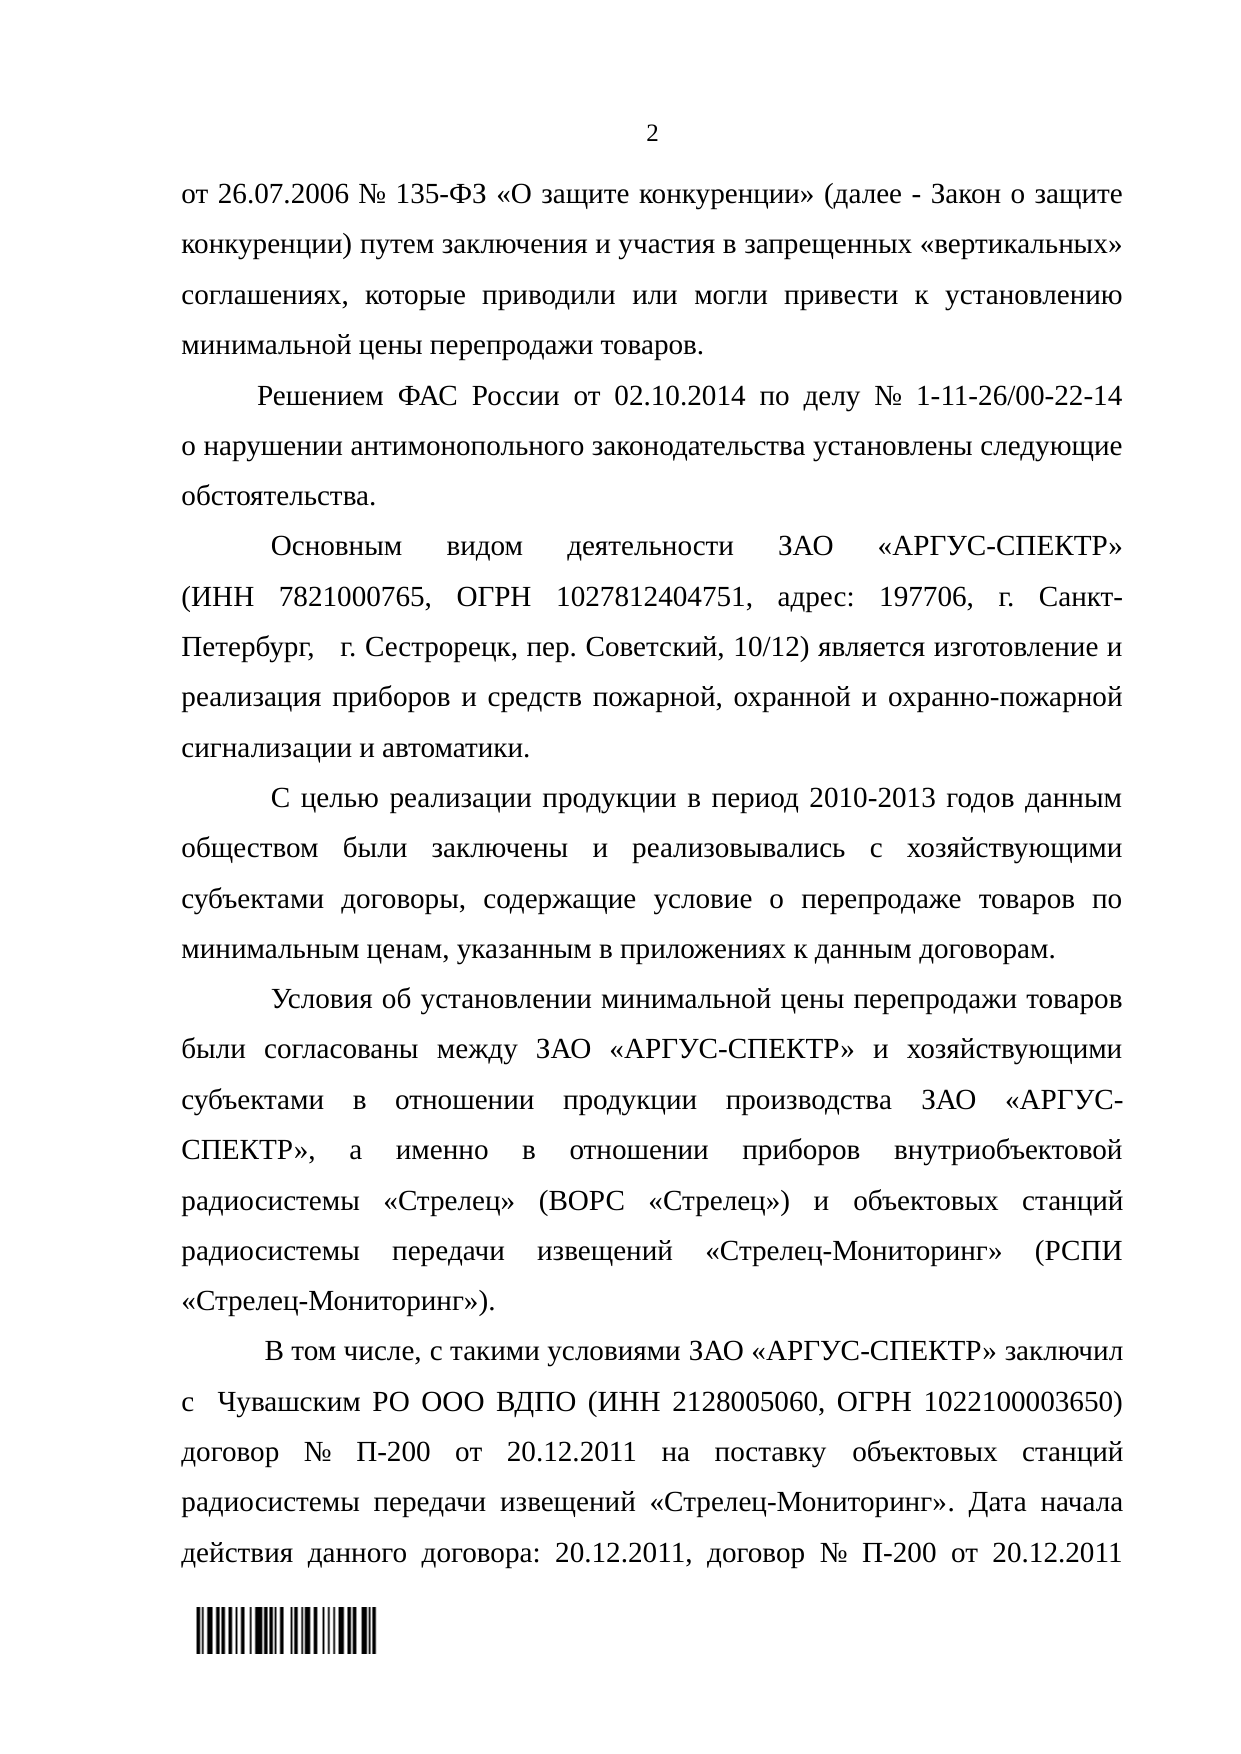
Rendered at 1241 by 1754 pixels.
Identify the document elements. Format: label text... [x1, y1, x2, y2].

text Условия об установлении минимальной цены перепродажи товаров были согласованы между ЗАО «АРГУС-СПЕКТР» и хозяйствующими субъектами в отношении продукции производства ЗАО «АРГУС-СПЕКТР», а именно в отношении приборов внутриобъектовой радиосистемы «Стрелец» (ВОРС «Стрелец») и объектовых станций радиосистемы передачи извещений «Стрелец-Мониторинг» (РСПИ «Стрелец-Мониторинг»). [181, 981, 1123, 1317]
text от 26.07.2006 № 135-ФЗ «О защите конкуренции» (далее - Закон о защите конкуренции) путем заключения и участия в запрещенных «вертикальных» соглашениях, которые приводили или могли привести к установлению минимальной цены перепродажи товаров. [181, 176, 1123, 361]
text Основным видом деятельности ЗАО «АРГУС-СПЕКТР» (ИНН 7821000765, ОГРН 1027812404751, адрес: 197706, г. Санкт-Петербург, г. Сестрорецк, пер. Советский, 10/12) является изготовление и реализация приборов и средств пожарной, охранной и охранно-пожарной сигнализации и автоматики. [181, 528, 1123, 763]
picture [181, 1607, 394, 1654]
text В том числе, с такими условиями ЗАО «АРГУС-СПЕКТР» заключил с Чувашским РО ООО ВДПО (ИНН 2128005060, ОГРН 1022100003650) договор № П-200 от 20.12.2011 на поставку объектовых станций радиосистемы передачи извещений «Стрелец-Мониторинг». Дата начала действия данного договора: 20.12.2011, договор № П-200 от 20.12.2011 [181, 1333, 1123, 1568]
text Решением ФАС России от 02.10.2014 по делу № 1-11-26/00-22-14 о нарушении антимонопольного законодательства установлены следующие обстоятельства. [181, 378, 1123, 512]
text С целью реализации продукции в период 2010-2013 годов данным обществом были заключены и реализовывались с хозяйствующими субъектами договоры, содержащие условие о перепродаже товаров по минимальным ценам, указанным в приложениях к данным договорам. [181, 780, 1123, 964]
